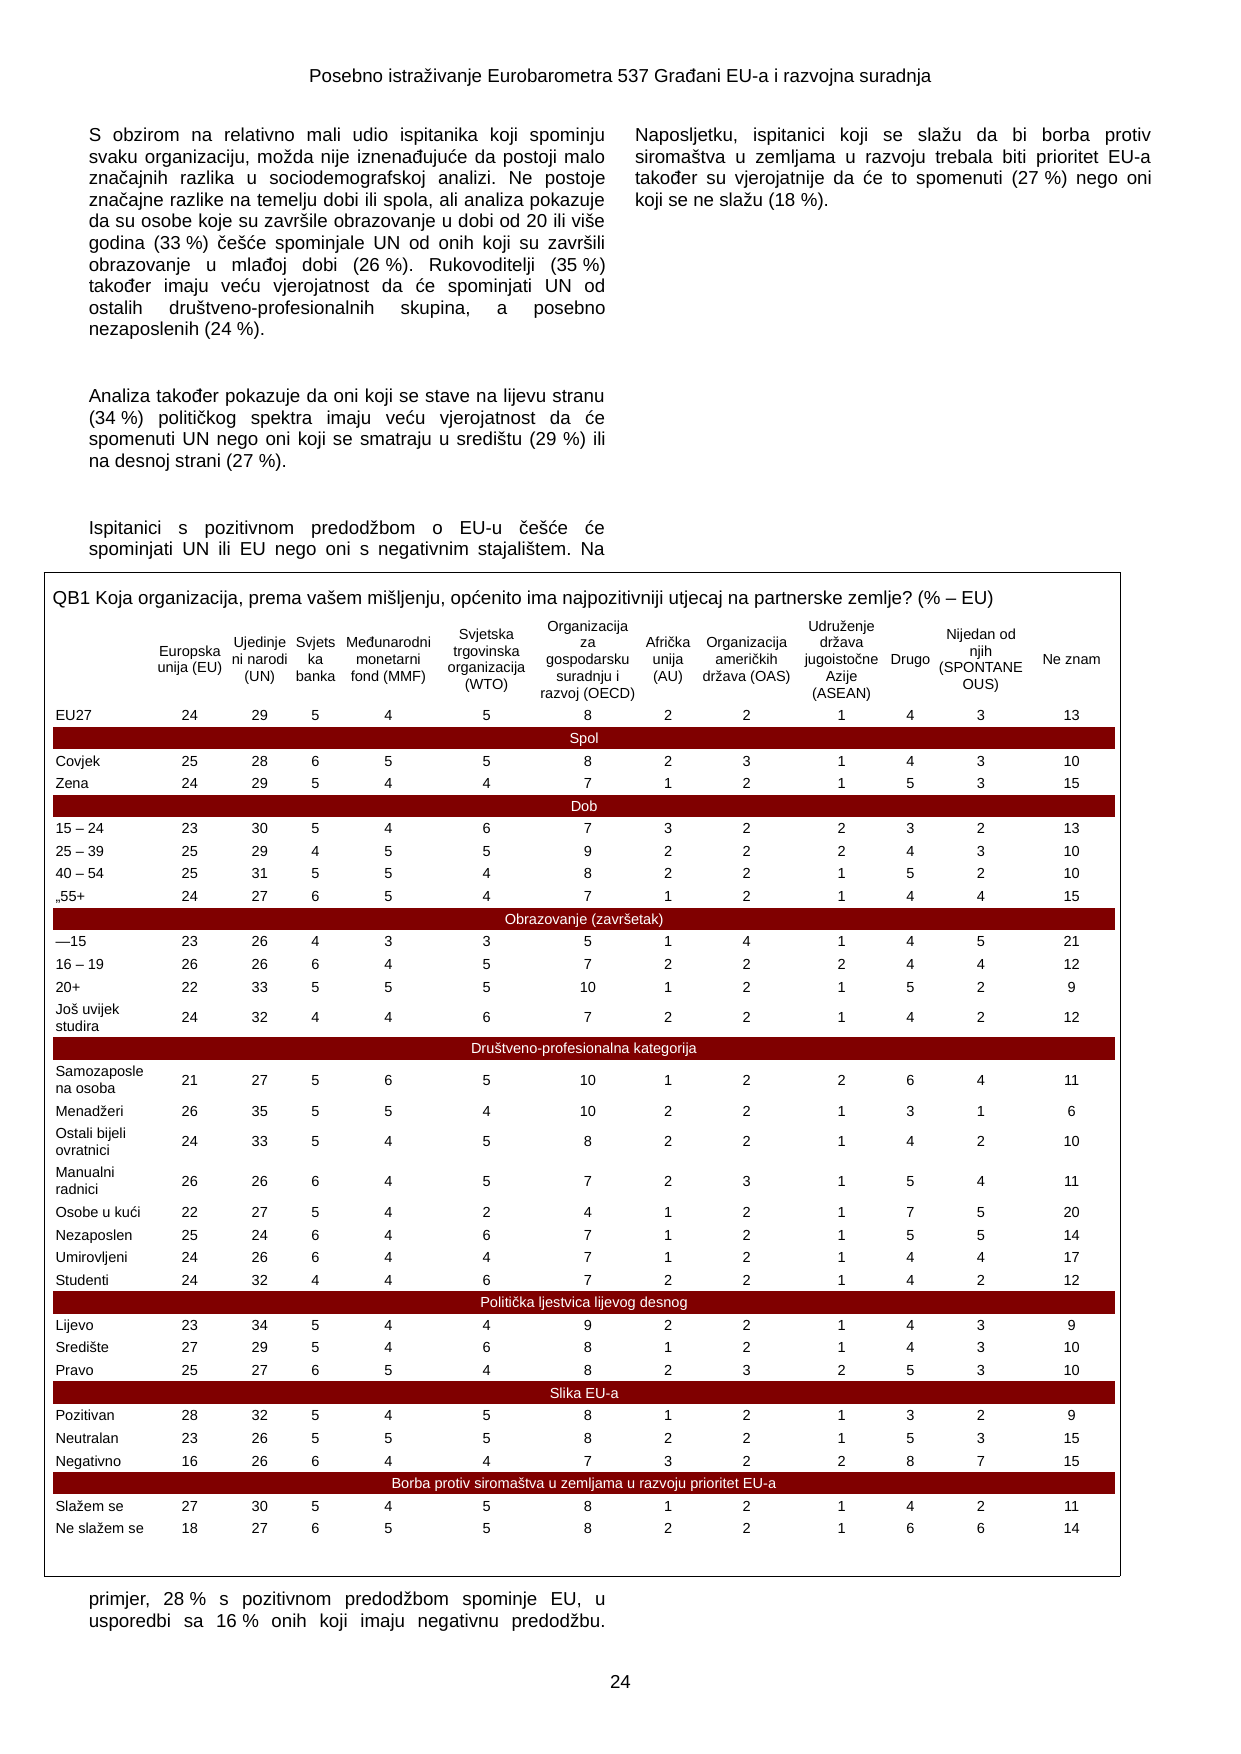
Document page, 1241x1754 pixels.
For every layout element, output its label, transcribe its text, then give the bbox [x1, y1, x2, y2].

table_cell 6 [437, 817, 536, 840]
table_cell 4 [437, 772, 536, 794]
table_cell 4 [886, 749, 934, 772]
table_cell 5 [291, 817, 340, 840]
table_cell Dob [53, 795, 1115, 817]
table_cell 24 [151, 1246, 228, 1268]
table_cell 9 [1028, 975, 1115, 998]
table_cell 12 [1028, 998, 1115, 1037]
table_cell 33 [229, 975, 291, 998]
text primjer, 28 % s pozitivnom predodžbom spominje EU, u usporedbi sa 16 % onih koji imaju negativnu predodžbu. [88, 1577, 605, 1631]
table_cell 3 [934, 1314, 1027, 1336]
table_cell 3 [697, 749, 796, 772]
table_cell 5 [291, 862, 340, 885]
table_cell 5 [340, 975, 437, 998]
table_cell 24 [151, 998, 228, 1037]
table_cell 1 [796, 1269, 886, 1291]
table_cell 2 [697, 1060, 796, 1099]
table_cell „55+ [53, 885, 151, 907]
table_cell 9 [536, 1314, 639, 1336]
table_cell 2 [639, 1314, 697, 1336]
table_cell 2 [697, 1201, 796, 1223]
table_cell Pravo [53, 1359, 151, 1381]
table_cell 1 [796, 749, 886, 772]
table_cell 22 [151, 975, 228, 998]
table_cell 34 [229, 1314, 291, 1336]
table_cell 2 [639, 998, 697, 1037]
table_cell 26 [229, 953, 291, 975]
table_cell 5 [291, 1336, 340, 1359]
table_header Organizacija američkih država (OAS) [697, 614, 796, 704]
table_cell 7 [536, 772, 639, 794]
table_cell 4 [437, 862, 536, 885]
table_cell 4 [340, 772, 437, 794]
table_cell 26 [151, 1161, 228, 1201]
table_cell 23 [151, 930, 228, 953]
table_cell Lijevo [53, 1314, 151, 1336]
table_cell 21 [151, 1060, 228, 1099]
table_cell 2 [639, 704, 697, 727]
table_cell 5 [934, 930, 1027, 953]
table_cell 31 [229, 862, 291, 885]
table_cell 6 [340, 1060, 437, 1099]
text S obzirom na relativno mali udio ispitanika koji spominju svaku organizaciju, možda nije iznenađujuće da postoji malo značajnih razlika u sociodemografskoj analizi. Ne postoje značajne razlike na temelju dobi ili spola, ali analiza pokazuje da su osobe koje su završile obrazovanje u dobi od 20 ili više godina (33 %) češće spominjale UN od onih koji su završili obrazovanje u mlađoj dobi (26 %). Rukovoditelji (35 %) također imaju veću vjerojatnost da će spominjati UN od ostalih društveno-profesionalnih skupina, a posebno nezaposlenih (24 %). [88, 124, 605, 339]
table_cell 10 [1028, 840, 1115, 862]
table_cell 2 [639, 953, 697, 975]
table_cell 13 [1028, 817, 1115, 840]
table_cell 3 [886, 1099, 934, 1122]
table_cell 3 [437, 930, 536, 953]
table_cell 4 [340, 1246, 437, 1268]
table_cell 26 [229, 1449, 291, 1472]
table_cell 2 [934, 1495, 1027, 1517]
table_cell 5 [291, 1060, 340, 1099]
table_cell 5 [437, 953, 536, 975]
table_cell 5 [437, 749, 536, 772]
table_cell 3 [934, 704, 1027, 727]
table_cell 4 [340, 817, 437, 840]
table_cell 2 [697, 1517, 796, 1540]
table_cell 10 [536, 975, 639, 998]
table_cell 23 [151, 1314, 228, 1336]
table_cell 4 [886, 885, 934, 907]
table_cell 5 [340, 840, 437, 862]
table_cell 3 [886, 1404, 934, 1427]
table_cell 2 [639, 862, 697, 885]
table_cell 20+ [53, 975, 151, 998]
table_cell 4 [886, 1314, 934, 1336]
table_cell 1 [639, 975, 697, 998]
table_cell 1 [796, 862, 886, 885]
table_cell Spol [53, 727, 1115, 749]
table_cell 2 [934, 862, 1027, 885]
table_cell 4 [886, 1122, 934, 1161]
table_cell 2 [697, 817, 796, 840]
table_cell Umirovljeni [53, 1246, 151, 1268]
table_cell 1 [639, 1336, 697, 1359]
table_cell 24 [151, 704, 228, 727]
table_cell 1 [639, 885, 697, 907]
table_cell 4 [340, 1122, 437, 1161]
table_cell 1 [796, 1314, 886, 1336]
table_cell 4 [536, 1201, 639, 1223]
table_cell 8 [536, 1359, 639, 1381]
table_cell 3 [639, 1449, 697, 1472]
table_cell 5 [437, 1060, 536, 1099]
table_cell 3 [886, 817, 934, 840]
table_cell 4 [886, 953, 934, 975]
table_cell 2 [796, 1359, 886, 1381]
table_cell 28 [229, 749, 291, 772]
table_cell Zena [53, 772, 151, 794]
table_cell 2 [639, 1099, 697, 1122]
table_cell 7 [536, 817, 639, 840]
table_cell 4 [886, 1336, 934, 1359]
table_cell 8 [536, 1517, 639, 1540]
table_cell Covjek [53, 749, 151, 772]
table_cell 2 [639, 1427, 697, 1449]
table_cell 2 [697, 1314, 796, 1336]
table_cell 7 [934, 1449, 1027, 1472]
table_cell 4 [886, 704, 934, 727]
table_cell 2 [697, 975, 796, 998]
table_cell 2 [639, 749, 697, 772]
table_cell 10 [536, 1099, 639, 1122]
table_cell 1 [796, 930, 886, 953]
table_cell 8 [536, 749, 639, 772]
table_cell 2 [697, 1449, 796, 1472]
table_cell 5 [886, 862, 934, 885]
table_cell 1 [796, 1336, 886, 1359]
table_cell 10 [1028, 1336, 1115, 1359]
table_cell —15 [53, 930, 151, 953]
table_cell 4 [934, 1246, 1027, 1268]
table_cell 5 [437, 840, 536, 862]
table_cell 5 [291, 772, 340, 794]
table_cell 25 [151, 840, 228, 862]
table_header Svjetska banka [291, 614, 340, 704]
table_cell 5 [291, 1404, 340, 1427]
table_cell 32 [229, 1404, 291, 1427]
table_cell Ostali bijeli ovratnici [53, 1122, 151, 1161]
table_cell 24 [151, 772, 228, 794]
table_cell 2 [697, 1269, 796, 1291]
table_cell 9 [1028, 1314, 1115, 1336]
table_cell 15 [1028, 885, 1115, 907]
table_cell 8 [536, 1404, 639, 1427]
table_cell 1 [796, 1404, 886, 1427]
table_cell Slika EU-a [53, 1381, 1115, 1404]
table_cell 15 [1028, 1427, 1115, 1449]
table_cell 4 [291, 1269, 340, 1291]
table_cell 4 [340, 953, 437, 975]
text QB1 Koja organizacija, prema vašem mišljenju, općenito ima najpozitivniji utjecaj na partnerske zemlje? (% – EU) [52, 587, 1111, 608]
table_cell 27 [229, 1517, 291, 1540]
table_cell 6 [291, 885, 340, 907]
table_cell 5 [291, 1099, 340, 1122]
table_cell 1 [639, 930, 697, 953]
table_cell 2 [639, 1122, 697, 1161]
table_cell 2 [697, 1495, 796, 1517]
table_cell 6 [291, 953, 340, 975]
table_cell EU27 [53, 704, 151, 727]
table_cell 4 [886, 1269, 934, 1291]
table_cell 5 [437, 1122, 536, 1161]
table_cell Pozitivan [53, 1404, 151, 1427]
table_cell 4 [340, 704, 437, 727]
table_cell 6 [437, 1269, 536, 1291]
table_cell 4 [437, 1246, 536, 1268]
table_cell 2 [934, 998, 1027, 1037]
table_cell 5 [291, 1122, 340, 1161]
table_cell 2 [639, 1161, 697, 1201]
table_cell 26 [229, 1427, 291, 1449]
table_cell 5 [886, 1359, 934, 1381]
table_cell 15 [1028, 772, 1115, 794]
table_cell 2 [697, 1122, 796, 1161]
table_cell 5 [934, 1201, 1027, 1223]
table_header Udruženje država jugoistočne Azije (ASEAN) [796, 614, 886, 704]
table_cell 3 [934, 1359, 1027, 1381]
table_cell Osobe u kući [53, 1201, 151, 1223]
table_cell 8 [536, 704, 639, 727]
table_cell Neutralan [53, 1427, 151, 1449]
table_cell 1 [639, 1060, 697, 1099]
table_cell 29 [229, 772, 291, 794]
table_cell 2 [697, 1223, 796, 1246]
table_cell 6 [291, 749, 340, 772]
table_cell 5 [291, 1201, 340, 1223]
table_cell 5 [886, 975, 934, 998]
table_cell 5 [340, 1099, 437, 1122]
text Naposljetku, ispitanici koji se slažu da bi borba protiv siromaštva u zemljama u razvoju trebala biti prioritet EU-a također su vjerojatnije da će to spomenuti (27 %) nego oni koji se ne slažu (18 %). [635, 124, 1152, 210]
table_cell 32 [229, 998, 291, 1037]
table_cell 5 [340, 1517, 437, 1540]
table_cell 1 [639, 772, 697, 794]
table_cell 5 [536, 930, 639, 953]
table_cell 27 [229, 885, 291, 907]
table_cell 10 [536, 1060, 639, 1099]
table_cell 4 [340, 1161, 437, 1201]
table_cell Ne slažem se [53, 1517, 151, 1540]
table_cell 11 [1028, 1161, 1115, 1201]
table_cell 3 [934, 749, 1027, 772]
table_cell 2 [934, 975, 1027, 998]
table_header Ne znam [1028, 614, 1115, 704]
table_cell 2 [639, 1269, 697, 1291]
table_cell 1 [796, 704, 886, 727]
table_cell 5 [886, 1161, 934, 1201]
table_cell 5 [886, 1223, 934, 1246]
table_cell 1 [796, 1161, 886, 1201]
table_cell Menadžeri [53, 1099, 151, 1122]
table_cell 1 [796, 1246, 886, 1268]
table_cell 4 [437, 1449, 536, 1472]
table_cell 10 [1028, 1122, 1115, 1161]
table_cell 7 [536, 1161, 639, 1201]
table_cell 4 [934, 953, 1027, 975]
table_cell 26 [229, 1161, 291, 1201]
table_cell 2 [796, 840, 886, 862]
table_cell 1 [796, 1223, 886, 1246]
table_cell 1 [639, 1495, 697, 1517]
table_header Međunarodni monetarni fond (MMF) [340, 614, 437, 704]
table_cell 4 [934, 885, 1027, 907]
table_cell 16 [151, 1449, 228, 1472]
table_cell 2 [697, 1099, 796, 1122]
table_cell 5 [437, 975, 536, 998]
table_cell 6 [291, 1223, 340, 1246]
table_cell 11 [1028, 1495, 1115, 1517]
table_cell 4 [697, 930, 796, 953]
table_cell 3 [697, 1359, 796, 1381]
table_cell 27 [229, 1201, 291, 1223]
table_cell 5 [291, 975, 340, 998]
table_cell 3 [934, 1336, 1027, 1359]
table_cell 35 [229, 1099, 291, 1122]
table_cell 2 [697, 998, 796, 1037]
table_cell 1 [796, 998, 886, 1037]
table_cell 28 [151, 1404, 228, 1427]
text [45, 573, 1120, 1576]
table_cell 23 [151, 1427, 228, 1449]
table_header Ujedinjeni narodi (UN) [229, 614, 291, 704]
text Analiza također pokazuje da oni koji se stave na lijevu stranu (34 %) političkog spektra imaju veću vjerojatnost da će spomenuti UN nego oni koji se smatraju u središtu (29 %) ili na desnoj strani (27 %). [88, 385, 605, 471]
table_cell 4 [291, 930, 340, 953]
table_cell Manualni radnici [53, 1161, 151, 1201]
table_cell 30 [229, 817, 291, 840]
table_cell 2 [934, 817, 1027, 840]
table_header Organizacija za gospodarsku suradnju i razvoj (OECD) [536, 614, 639, 704]
table_cell 2 [697, 1427, 796, 1449]
table_cell 2 [796, 817, 886, 840]
table_cell 3 [639, 817, 697, 840]
table_cell 7 [536, 1223, 639, 1246]
table_cell 4 [340, 1201, 437, 1223]
table_cell 5 [437, 1161, 536, 1201]
table_cell 13 [1028, 704, 1115, 727]
table_cell 5 [437, 1495, 536, 1517]
table_cell 1 [796, 885, 886, 907]
table_cell 5 [340, 862, 437, 885]
table_cell 32 [229, 1269, 291, 1291]
table_cell 4 [437, 885, 536, 907]
table_cell 30 [229, 1495, 291, 1517]
table_header Svjetska trgovinska organizacija (WTO) [437, 614, 536, 704]
table_cell 10 [1028, 862, 1115, 885]
table_cell 1 [796, 1495, 886, 1517]
table_cell 3 [934, 840, 1027, 862]
table_cell 1 [796, 1099, 886, 1122]
table_cell 2 [934, 1404, 1027, 1427]
table_header [53, 614, 151, 704]
table_cell 27 [151, 1495, 228, 1517]
table_cell 7 [536, 1246, 639, 1268]
table_cell 2 [796, 1060, 886, 1099]
table_cell 2 [934, 1269, 1027, 1291]
table_cell 3 [340, 930, 437, 953]
table_cell 25 [151, 749, 228, 772]
table_cell 5 [886, 1427, 934, 1449]
table_cell 22 [151, 1201, 228, 1223]
table_cell Studenti [53, 1269, 151, 1291]
table_cell 1 [796, 1201, 886, 1223]
table_cell 26 [229, 930, 291, 953]
table_cell 6 [291, 1161, 340, 1201]
table_cell 4 [886, 1246, 934, 1268]
table_cell 9 [536, 840, 639, 862]
table_cell 25 [151, 862, 228, 885]
table_cell 11 [1028, 1060, 1115, 1099]
table_cell 15 [1028, 1449, 1115, 1472]
table_cell 27 [151, 1336, 228, 1359]
table_cell 5 [340, 885, 437, 907]
table_cell 3 [934, 1427, 1027, 1449]
table_cell 6 [886, 1517, 934, 1540]
table_cell 4 [340, 998, 437, 1037]
table_header Drugo [886, 614, 934, 704]
table_cell 7 [536, 998, 639, 1037]
table_cell 25 [151, 1359, 228, 1381]
table_cell 2 [697, 840, 796, 862]
table_cell 29 [229, 704, 291, 727]
table_header Europska unija (EU) [151, 614, 228, 704]
table_cell 2 [697, 1404, 796, 1427]
table_cell 2 [796, 1449, 886, 1472]
table_cell 27 [229, 1060, 291, 1099]
table_cell 8 [536, 1336, 639, 1359]
table_cell 1 [639, 1223, 697, 1246]
table_cell 3 [934, 772, 1027, 794]
table_cell 2 [697, 1336, 796, 1359]
table_cell 33 [229, 1122, 291, 1161]
table_cell 6 [437, 998, 536, 1037]
table_cell 18 [151, 1517, 228, 1540]
table_cell Samozaposlena osoba [53, 1060, 151, 1099]
table_cell 8 [886, 1449, 934, 1472]
table_cell 2 [796, 953, 886, 975]
table_cell 2 [697, 772, 796, 794]
table_cell 4 [340, 1269, 437, 1291]
table_cell 5 [291, 1427, 340, 1449]
table_cell 27 [229, 1359, 291, 1381]
table_cell 25 [151, 1223, 228, 1246]
table_cell 5 [340, 749, 437, 772]
table_cell 6 [934, 1517, 1027, 1540]
table_cell 8 [536, 1495, 639, 1517]
table_cell 2 [639, 840, 697, 862]
table_cell 26 [229, 1246, 291, 1268]
table_cell 2 [697, 953, 796, 975]
table_cell 5 [291, 704, 340, 727]
table_cell Borba protiv siromaštva u zemljama u razvoju prioritet EU-a [53, 1472, 1115, 1494]
table_cell 3 [697, 1161, 796, 1201]
table_cell 1 [796, 975, 886, 998]
table_cell 4 [437, 1314, 536, 1336]
table_cell 12 [1028, 1269, 1115, 1291]
table_cell 25 – 39 [53, 840, 151, 862]
table_cell 6 [291, 1359, 340, 1381]
table_cell 8 [536, 862, 639, 885]
table_cell 24 [151, 1122, 228, 1161]
table_cell 6 [291, 1449, 340, 1472]
table_cell 29 [229, 1336, 291, 1359]
table_cell 1 [796, 1122, 886, 1161]
table_cell 6 [886, 1060, 934, 1099]
table_cell 4 [437, 1359, 536, 1381]
table_cell Središte [53, 1336, 151, 1359]
table_cell 4 [291, 840, 340, 862]
table_cell Nezaposlen [53, 1223, 151, 1246]
table_cell 29 [229, 840, 291, 862]
table_cell 21 [1028, 930, 1115, 953]
table_cell 26 [151, 953, 228, 975]
table_cell 7 [886, 1201, 934, 1223]
table_cell 15 – 24 [53, 817, 151, 840]
table_cell 2 [697, 1246, 796, 1268]
table_cell 23 [151, 817, 228, 840]
table_cell 14 [1028, 1223, 1115, 1246]
table_cell 5 [291, 1495, 340, 1517]
table_cell 5 [437, 704, 536, 727]
table_cell 4 [934, 1161, 1027, 1201]
table_cell Obrazovanje (završetak) [53, 908, 1115, 930]
table_cell 2 [934, 1122, 1027, 1161]
table_cell 4 [437, 1099, 536, 1122]
table_cell 2 [437, 1201, 536, 1223]
table_cell Politička ljestvica lijevog desnog [53, 1291, 1115, 1314]
table_cell 4 [886, 930, 934, 953]
table_cell 1 [796, 772, 886, 794]
table_cell 2 [639, 1359, 697, 1381]
table_cell 9 [1028, 1404, 1115, 1427]
table_cell 7 [536, 885, 639, 907]
table_cell 14 [1028, 1517, 1115, 1540]
table_cell 24 [151, 1269, 228, 1291]
table_cell 1 [796, 1517, 886, 1540]
table_cell 6 [437, 1336, 536, 1359]
table_cell 40 – 54 [53, 862, 151, 885]
table_cell 2 [639, 1517, 697, 1540]
table_cell 5 [437, 1517, 536, 1540]
text Ispitanici s pozitivnom predodžbom o EU-u češće će spominjati UN ili EU nego oni s negativnim stajalištem. Na [88, 516, 605, 572]
table_cell 7 [536, 1269, 639, 1291]
table_cell 8 [536, 1427, 639, 1449]
table_cell 24 [229, 1223, 291, 1246]
table_cell 17 [1028, 1246, 1115, 1268]
table_cell 10 [1028, 1359, 1115, 1381]
table_cell 4 [934, 1060, 1027, 1099]
table_cell 1 [639, 1404, 697, 1427]
table_header Nijedan od njih (SPONTANEOUS) [934, 614, 1027, 704]
table_cell 1 [796, 1427, 886, 1449]
table_cell 26 [151, 1099, 228, 1122]
table_cell Društveno-profesionalna kategorija [53, 1037, 1115, 1060]
table_cell 4 [340, 1223, 437, 1246]
table_cell 24 [151, 885, 228, 907]
table_cell 4 [340, 1495, 437, 1517]
table_cell 4 [340, 1404, 437, 1427]
table_cell 6 [291, 1246, 340, 1268]
table_cell 5 [340, 1359, 437, 1381]
table_cell 2 [697, 862, 796, 885]
table_cell 12 [1028, 953, 1115, 975]
table_cell 4 [340, 1449, 437, 1472]
table_cell Negativno [53, 1449, 151, 1472]
table_cell 4 [886, 840, 934, 862]
table_cell 4 [340, 1336, 437, 1359]
table_cell Još uvijek studira [53, 998, 151, 1037]
table_cell 2 [697, 885, 796, 907]
table_cell 16 – 19 [53, 953, 151, 975]
table_cell 4 [291, 998, 340, 1037]
table_cell 5 [886, 772, 934, 794]
table_cell 1 [639, 1246, 697, 1268]
table_cell 6 [291, 1517, 340, 1540]
table_cell 4 [886, 1495, 934, 1517]
table_cell 7 [536, 953, 639, 975]
table_cell 5 [437, 1404, 536, 1427]
table_cell 1 [934, 1099, 1027, 1122]
table_cell 7 [536, 1449, 639, 1472]
table_cell Slažem se [53, 1495, 151, 1517]
table_cell 4 [340, 1314, 437, 1336]
table_cell 10 [1028, 749, 1115, 772]
table_cell 6 [1028, 1099, 1115, 1122]
table_cell 2 [697, 704, 796, 727]
table_cell 6 [437, 1223, 536, 1246]
table_cell 4 [886, 998, 934, 1037]
table_cell 5 [291, 1314, 340, 1336]
table_cell 5 [934, 1223, 1027, 1246]
table_cell 20 [1028, 1201, 1115, 1223]
table_cell 5 [340, 1427, 437, 1449]
table_cell 8 [536, 1122, 639, 1161]
table_header Afrička unija (AU) [639, 614, 697, 704]
table_cell 5 [437, 1427, 536, 1449]
table_cell 1 [639, 1201, 697, 1223]
